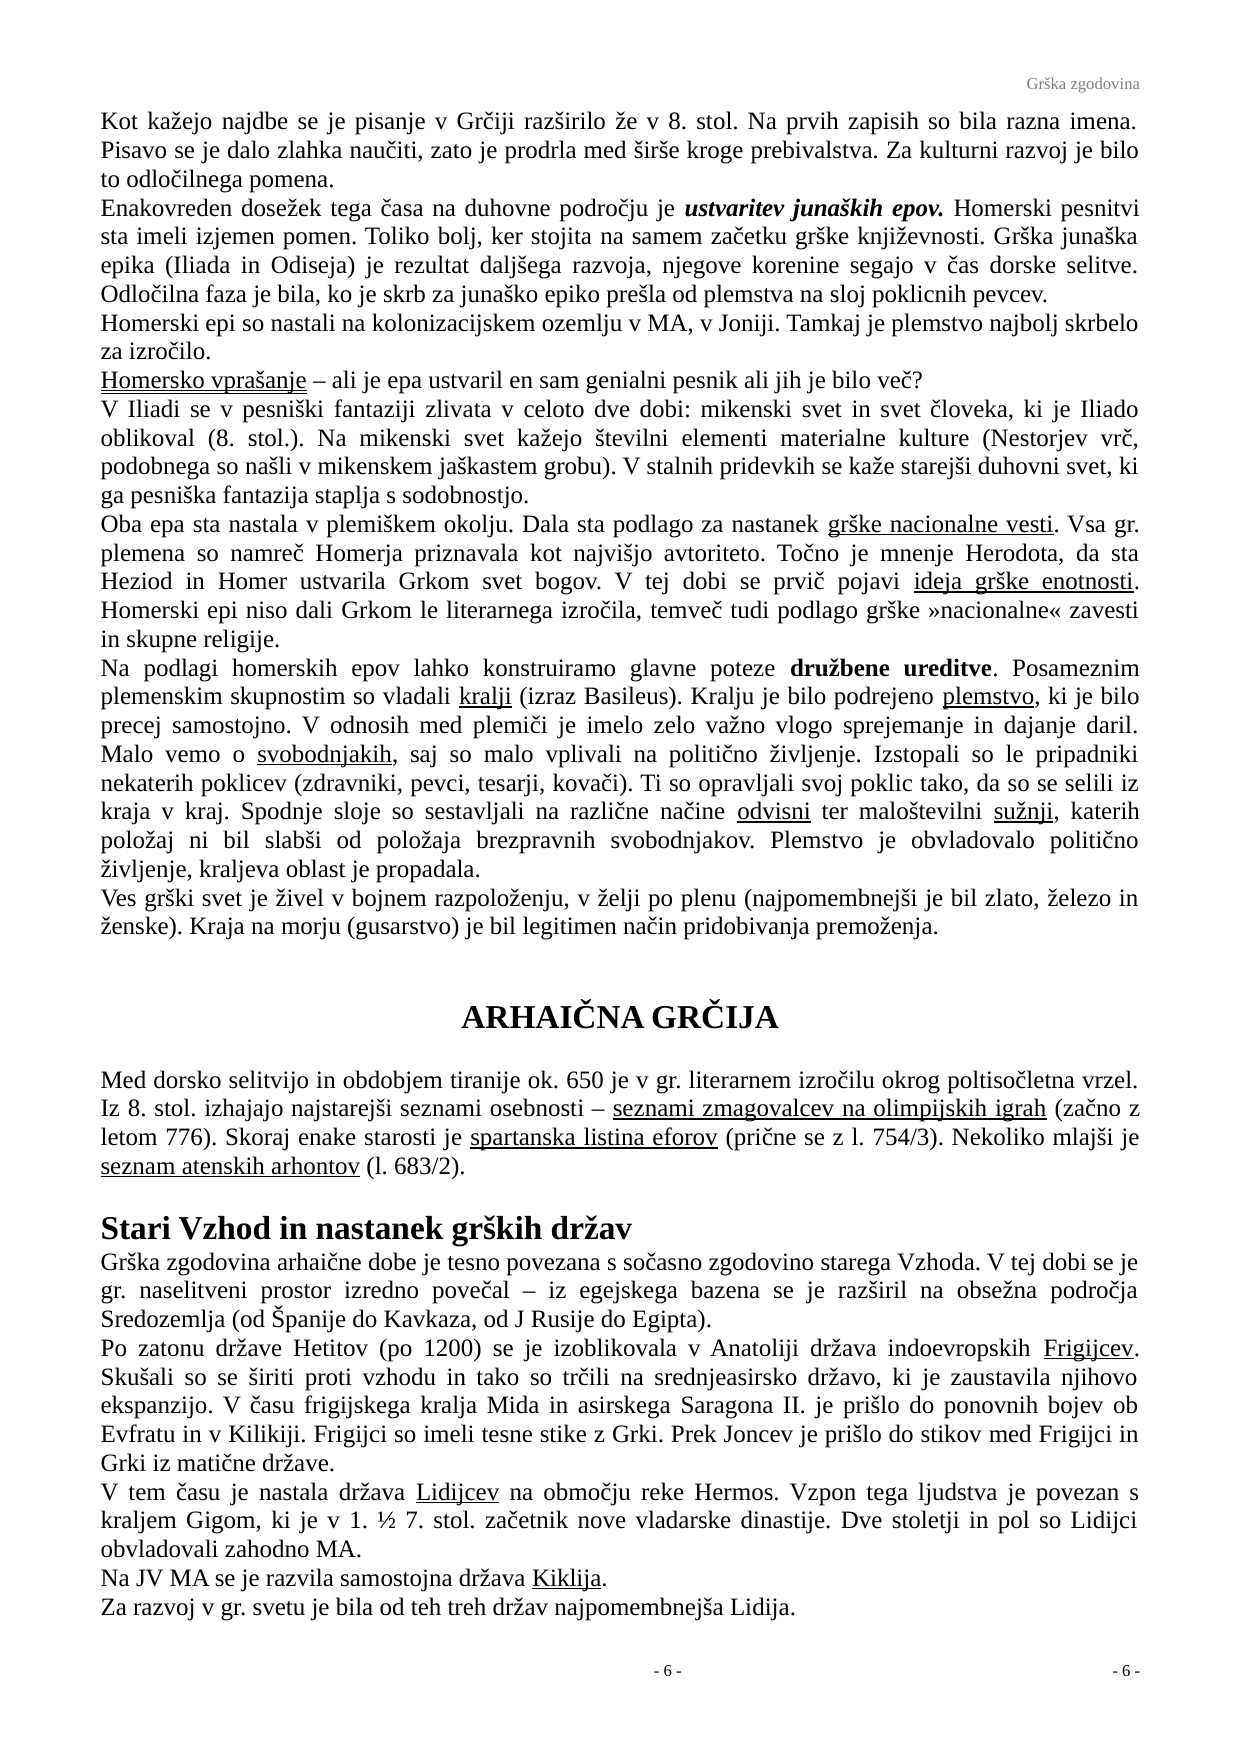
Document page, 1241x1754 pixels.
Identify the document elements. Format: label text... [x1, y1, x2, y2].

text Stari Vzhod in nastanek grških držav [100, 1208, 1140, 1247]
text V tem času je nastala država Lidijcev na območju reke Hermos. Vzpon tega ljudstva je povezan s kraljem Gigom, ki je v 1. ½ 7. stol. začetnik nove vladarske dinastije. Dve stoletji in pol so Lidijci obvladovali zahodno MA. [100, 1477, 1140, 1563]
text Oba epa sta nastala v plemiškem okolju. Dala sta podlago za nastanek grške nacionalne vesti. Vsa gr. plemena so namreč Homerja priznavala kot najvišjo avtoriteto. Točno je mnenje Herodota, da sta Heziod in Homer ustvarila Grkom svet bogov. V tej dobi se prvič pojavi ideja grške enotnosti. Homerski epi niso dali Grkom le literarnega izročila, temveč tudi podlago grške »nacionalne« zavesti in skupne religije. [100, 509, 1140, 653]
text Grška zgodovina arhaične dobe je tesno povezana s sočasno zgodovino starega Vzhoda. V tej dobi se je gr. naselitveni prostor izredno povečal – iz egejskega bazena se je razširil na obsežna področja Sredozemlja (od Španije do Kavkaza, od J Rusije do Egipta). [100, 1247, 1140, 1333]
text Po zatonu države Hetitov (po 1200) se je izoblikovala v Anatoliji država indoevropskih Frigijcev. Skušali so se širiti proti vzhodu in tako so trčili na srednjeasirsko državo, ki je zaustavila njihovo ekspanzijo. V času frigijskega kralja Mida in asirskega Saragona II. je prišlo do ponovnih bojev ob Evfratu in v Kilikiji. Frigijci so imeli tesne stike z Grki. Prek Joncev je prišlo do stikov med Frigijci in Grki iz matične države. [100, 1333, 1140, 1477]
text Na JV MA se je razvila samostojna država Kiklija. [100, 1563, 1140, 1592]
text Enakovreden dosežek tega časa na duhovne področju je ustvaritev junaških epov. Homerski pesnitvi sta imeli izjemen pomen. Toliko bolj, ker stojita na samem začetku grške književnosti. Grška junaška epika (Iliada in Odiseja) je rezultat daljšega razvoja, njegove korenine segajo v čas dorske selitve. Odločilna faza je bila, ko je skrb za junaško epiko prešla od plemstva na sloj poklicnih pevcev. [100, 193, 1140, 308]
text Homerski epi so nastali na kolonizacijskem ozemlju v MA, v Joniji. Tamkaj je plemstvo najbolj skrbelo za izročilo. [100, 308, 1140, 365]
text V Iliadi se v pesniški fantaziji zlivata v celoto dve dobi: mikenski svet in svet človeka, ki je Iliado oblikoval (8. stol.). Na mikenski svet kažejo številni elementi materialne kulture (Nestorjev vrč, podobnega so našli v mikenskem jaškastem grobu). V stalnih pridevkih se kaže starejši duhovni svet, ki ga pesniška fantazija staplja s sodobnostjo. [100, 394, 1140, 509]
text Ves grški svet je živel v bojnem razpoloženju, v želji po plenu (najpomembnejši je bil zlato, železo in ženske). Kraja na morju (gusarstvo) je bil legitimen način pridobivanja premoženja. [100, 883, 1140, 940]
text Za razvoj v gr. svetu je bila od teh treh držav najpomembnejša Lidija. [100, 1592, 1140, 1621]
text Na podlagi homerskih epov lahko konstruiramo glavne poteze družbene ureditve. Posameznim plemenskim skupnostim so vladali kralji (izraz Basileus). Kralju je bilo podrejeno plemstvo, ki je bilo precej samostojno. V odnosih med plemiči je imelo zelo važno vlogo sprejemanje in dajanje daril. Malo vemo o svobodnjakih, saj so malo vplivali na politično življenje. Izstopali so le pripadniki nekaterih poklicev (zdravniki, pevci, tesarji, kovači). Ti so opravljali svoj poklic tako, da so se selili iz kraja v kraj. Spodnje sloje so sestavljali na različne načine odvisni ter maloštevilni sužnji, katerih položaj ni bil slabši od položaja brezpravnih svobodnjakov. Plemstvo je obvladovalo politično življenje, kraljeva oblast je propadala. [100, 653, 1140, 883]
text Homersko vprašanje – ali je epa ustvaril en sam genialni pesnik ali jih je bilo več? [100, 365, 1140, 394]
text Med dorsko selitvijo in obdobjem tiranije ok. 650 je v gr. literarnem izročilu okrog poltisočletna vrzel. Iz 8. stol. izhajajo najstarejši seznami osebnosti – seznami zmagovalcev na olimpijskih igrah (začno z letom 776). Skoraj enake starosti je spartanska listina eforov (prične se z l. 754/3). Nekoliko mlajši je seznam atenskih arhontov (l. 683/2). [100, 1065, 1140, 1180]
text Kot kažejo najdbe se je pisanje v Grčiji razširilo že v 8. stol. Na prvih zapisih so bila razna imena. Pisavo se je dalo zlahka naučiti, zato je prodrla med širše kroge prebivalstva. Za kulturni razvoj je bilo to odločilnega pomena. [100, 106, 1140, 193]
text ARHAIČNA GRČIJA [100, 998, 1140, 1036]
